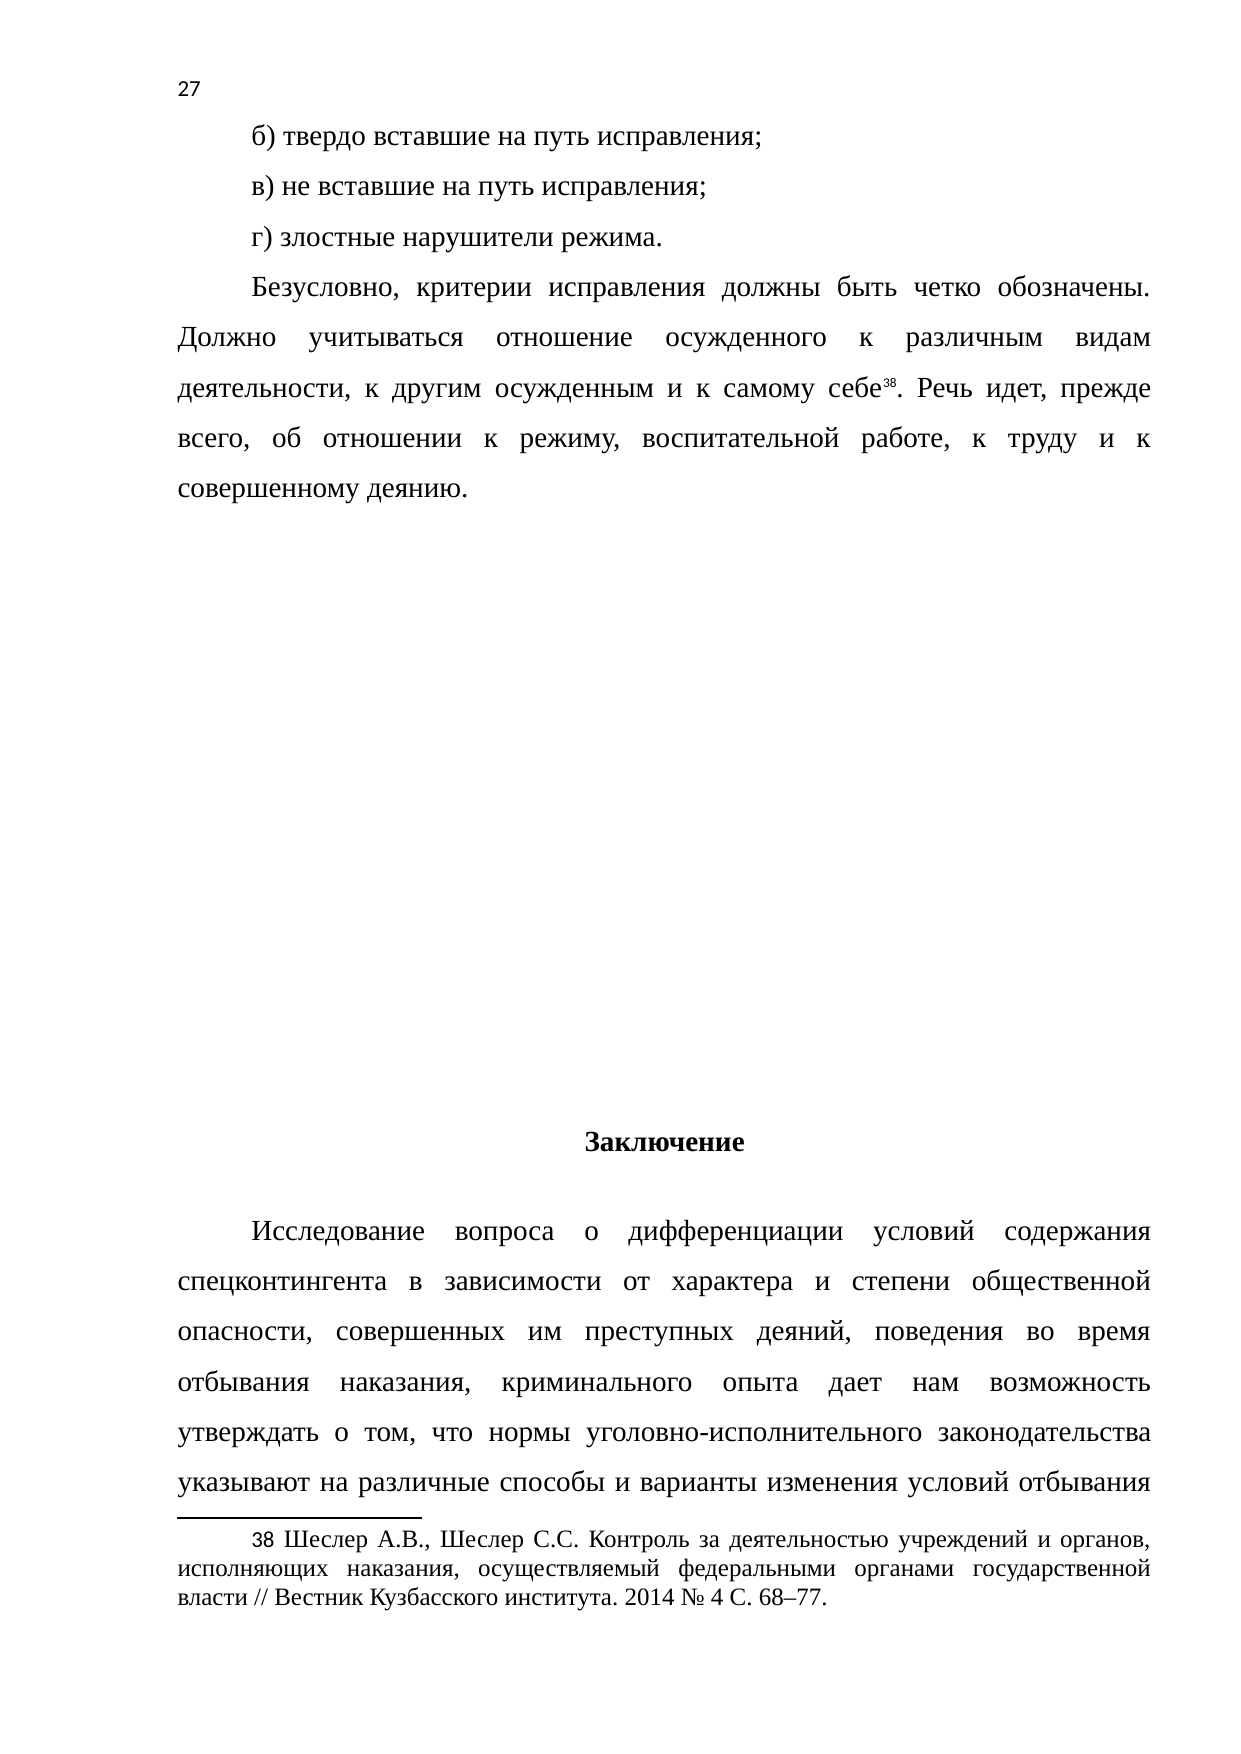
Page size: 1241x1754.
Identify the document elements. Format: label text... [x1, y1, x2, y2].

text г) злостные нарушители режима. [177, 219, 1152, 252]
text в) не вставшие на путь исправления; [177, 168, 1152, 202]
subtitle Заключение [177, 1124, 1152, 1158]
text Исследование вопроса о дифференциации условий содержания спецконтингента в зависимости от характера и степени общественной опасности, совершенных им преступных деяний, поведения во время отбывания наказания, криминального опыта дает нам возможность утверждать о том, что нормы уголовно-исполнительного законодательства указывают на различные способы и варианты изменения условий отбывания [177, 1213, 1152, 1498]
text Шеслер А.В., Шеслер С.С. Контроль за деятельностью учреждений и органов, исполняющих наказания, осуществляемый федеральными органами государственной власти // Вестник Кузбасского института. 2014 № 4 С. 68–77. [177, 1524, 1152, 1610]
text Безусловно, критерии исправления должны быть четко обозначены. Должно учитываться отношение осужденного к различным видам деятельности, к другим осужденным и к самому себе. Речь идет, прежде всего, об отношении к режиму, воспитательной работе, к труду и к совершенному деянию. [177, 269, 1152, 504]
text б) твердо вставшие на путь исправления; [177, 118, 1152, 152]
